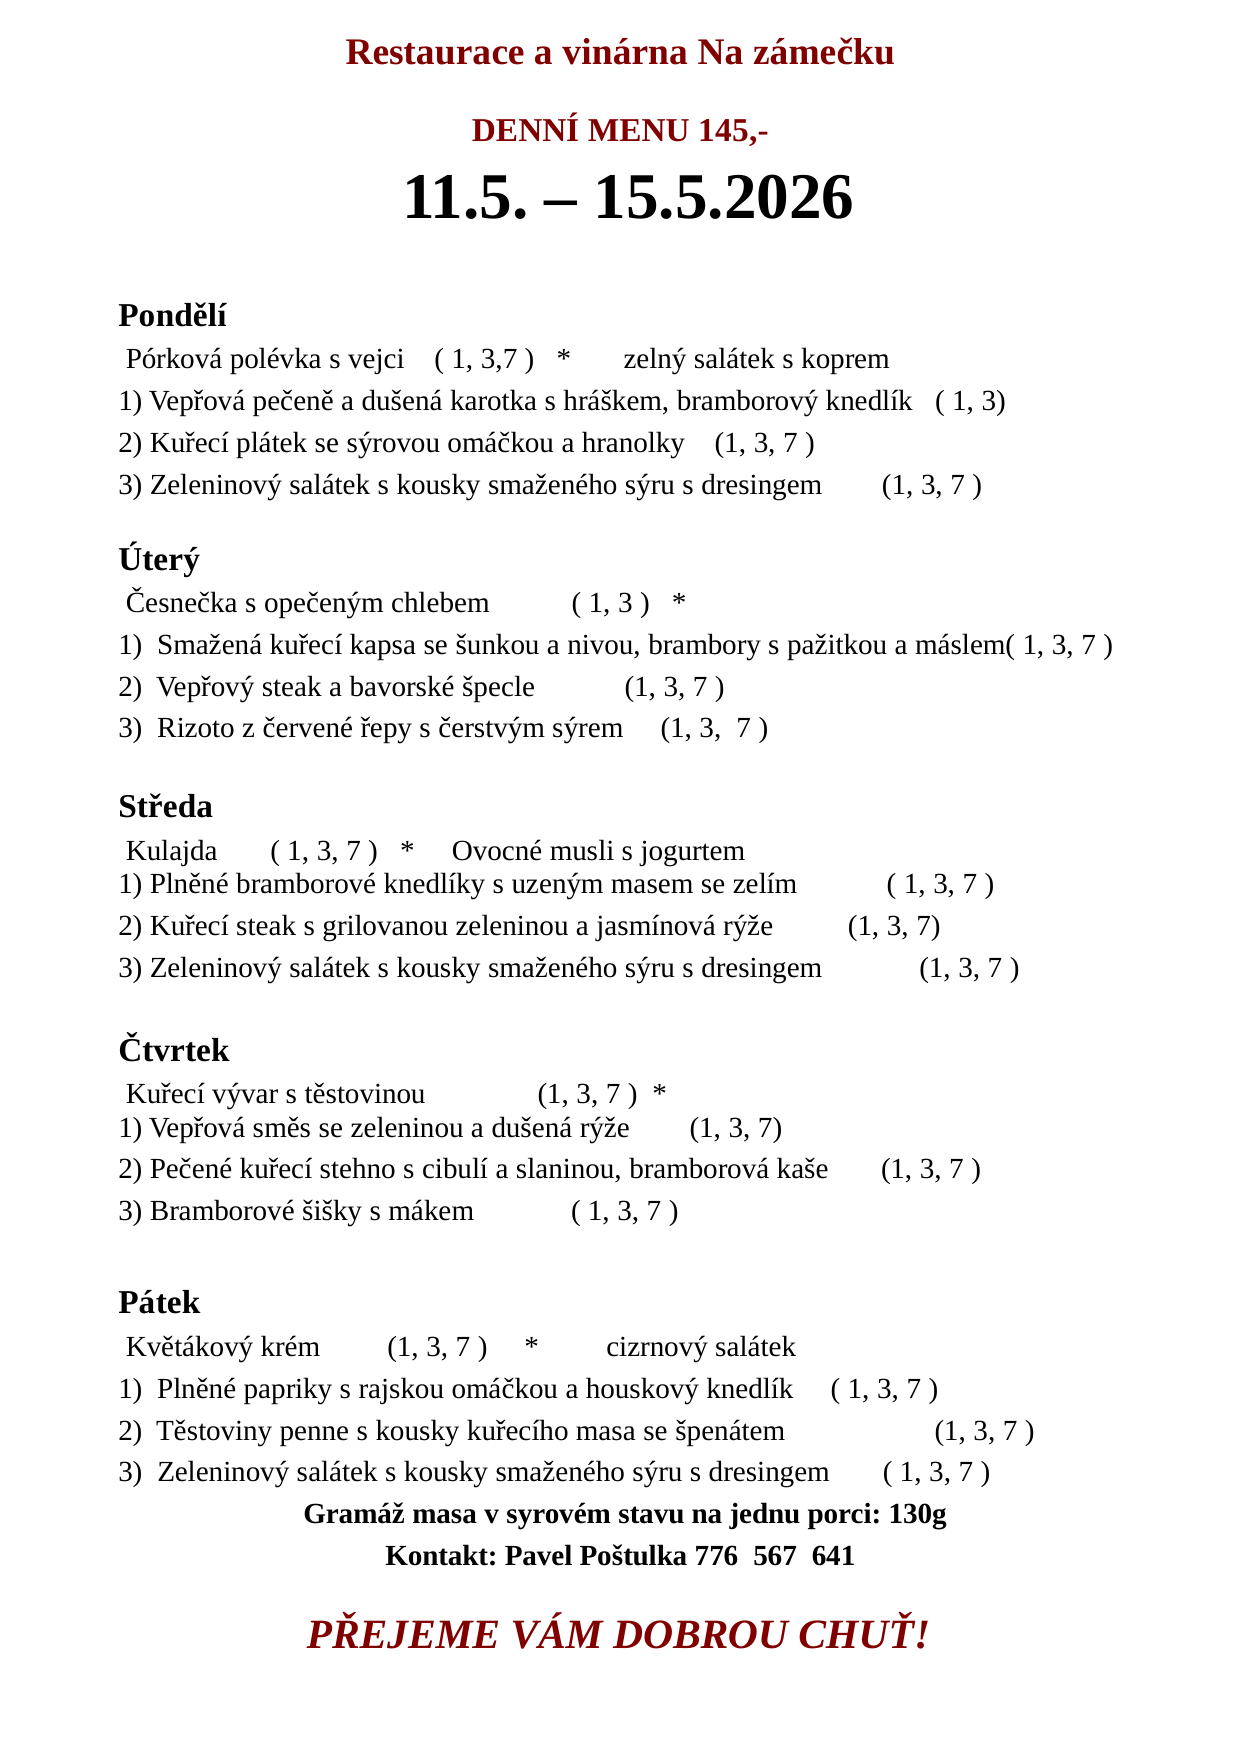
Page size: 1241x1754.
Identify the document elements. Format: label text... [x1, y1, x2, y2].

text 2) Kuřecí plátek se sýrovou omáčkou a hranolky (1, 3, 7 ) [118, 426, 1122, 459]
text Kontakt: Pavel Poštulka 776 567 641 [118, 1538, 1122, 1572]
text 3) Zeleninový salátek s kousky smaženého sýru s dresingem ( 1, 3, 7 ) [118, 1455, 1122, 1488]
text Gramáž masa v syrovém stavu na jednu porci: 130g [118, 1497, 1122, 1530]
text Pórková polévka s vejci ( 1, 3,7 ) * zelný salátek s koprem [118, 342, 1122, 375]
text Kuřecí vývar s těstovinou (1, 3, 7 ) * [118, 1076, 1122, 1110]
text Pondělí [118, 295, 1122, 333]
text Čtvrtek [118, 1029, 1122, 1068]
text Středa [118, 786, 1122, 825]
text Restaurace a vinárna Na zámečku [118, 30, 1122, 73]
text Kulajda ( 1, 3, 7 ) * Ovocné musli s jogurtem [118, 833, 1122, 867]
list 2) Pečené kuřecí stehno s cibulí a slaninou, bramborová kaše (1, 3, 7 ) [118, 1152, 1122, 1185]
list 3) Bramborové šišky s mákem ( 1, 3, 7 ) [118, 1194, 1122, 1227]
text 2) Těstoviny penne s kousky kuřecího masa se špenátem (1, 3, 7 ) [118, 1413, 1122, 1446]
text 3) Rizoto z červené řepy s čerstvým sýrem (1, 3, 7 ) [118, 711, 1122, 744]
text 1) Smažená kuřecí kapsa se šunkou a nivou, brambory s pažitkou a máslem( 1, 3, 7 ) [118, 627, 1122, 661]
list 1) Vepřová směs se zeleninou a dušená rýže (1, 3, 7) [118, 1110, 1122, 1143]
text Pátek [118, 1282, 1122, 1321]
text 1) Vepřová pečeně a dušená karotka s hráškem, bramborový knedlík ( 1, 3) [118, 384, 1122, 417]
text Česnečka s opečeným chlebem ( 1, 3 ) * [118, 585, 1122, 619]
text 3) Zeleninový salátek s kousky smaženého sýru s dresingem (1, 3, 7 ) [118, 950, 1122, 984]
text DENNÍ MENU 145,- [118, 110, 1122, 148]
text 11.5. – 15.5.2026 [118, 157, 1122, 287]
text Květákový krém (1, 3, 7 ) * cizrnový salátek [118, 1329, 1122, 1363]
text PŘEJEME VÁM DOBROU CHUŤ! [118, 1609, 1122, 1657]
text 2) Kuřecí steak s grilovanou zeleninou a jasmínová rýže (1, 3, 7) [118, 908, 1122, 942]
text 3) Zeleninový salátek s kousky smaženého sýru s dresingem (1, 3, 7 ) [118, 467, 1122, 501]
text Úterý [118, 538, 1122, 577]
text 1) Plněné bramborové knedlíky s uzeným masem se zelím ( 1, 3, 7 ) [118, 867, 1122, 900]
text 1) Plněné papriky s rajskou omáčkou a houskový knedlík ( 1, 3, 7 ) [118, 1371, 1122, 1404]
text 2) Vepřový steak a bavorské špecle (1, 3, 7 ) [118, 669, 1122, 702]
